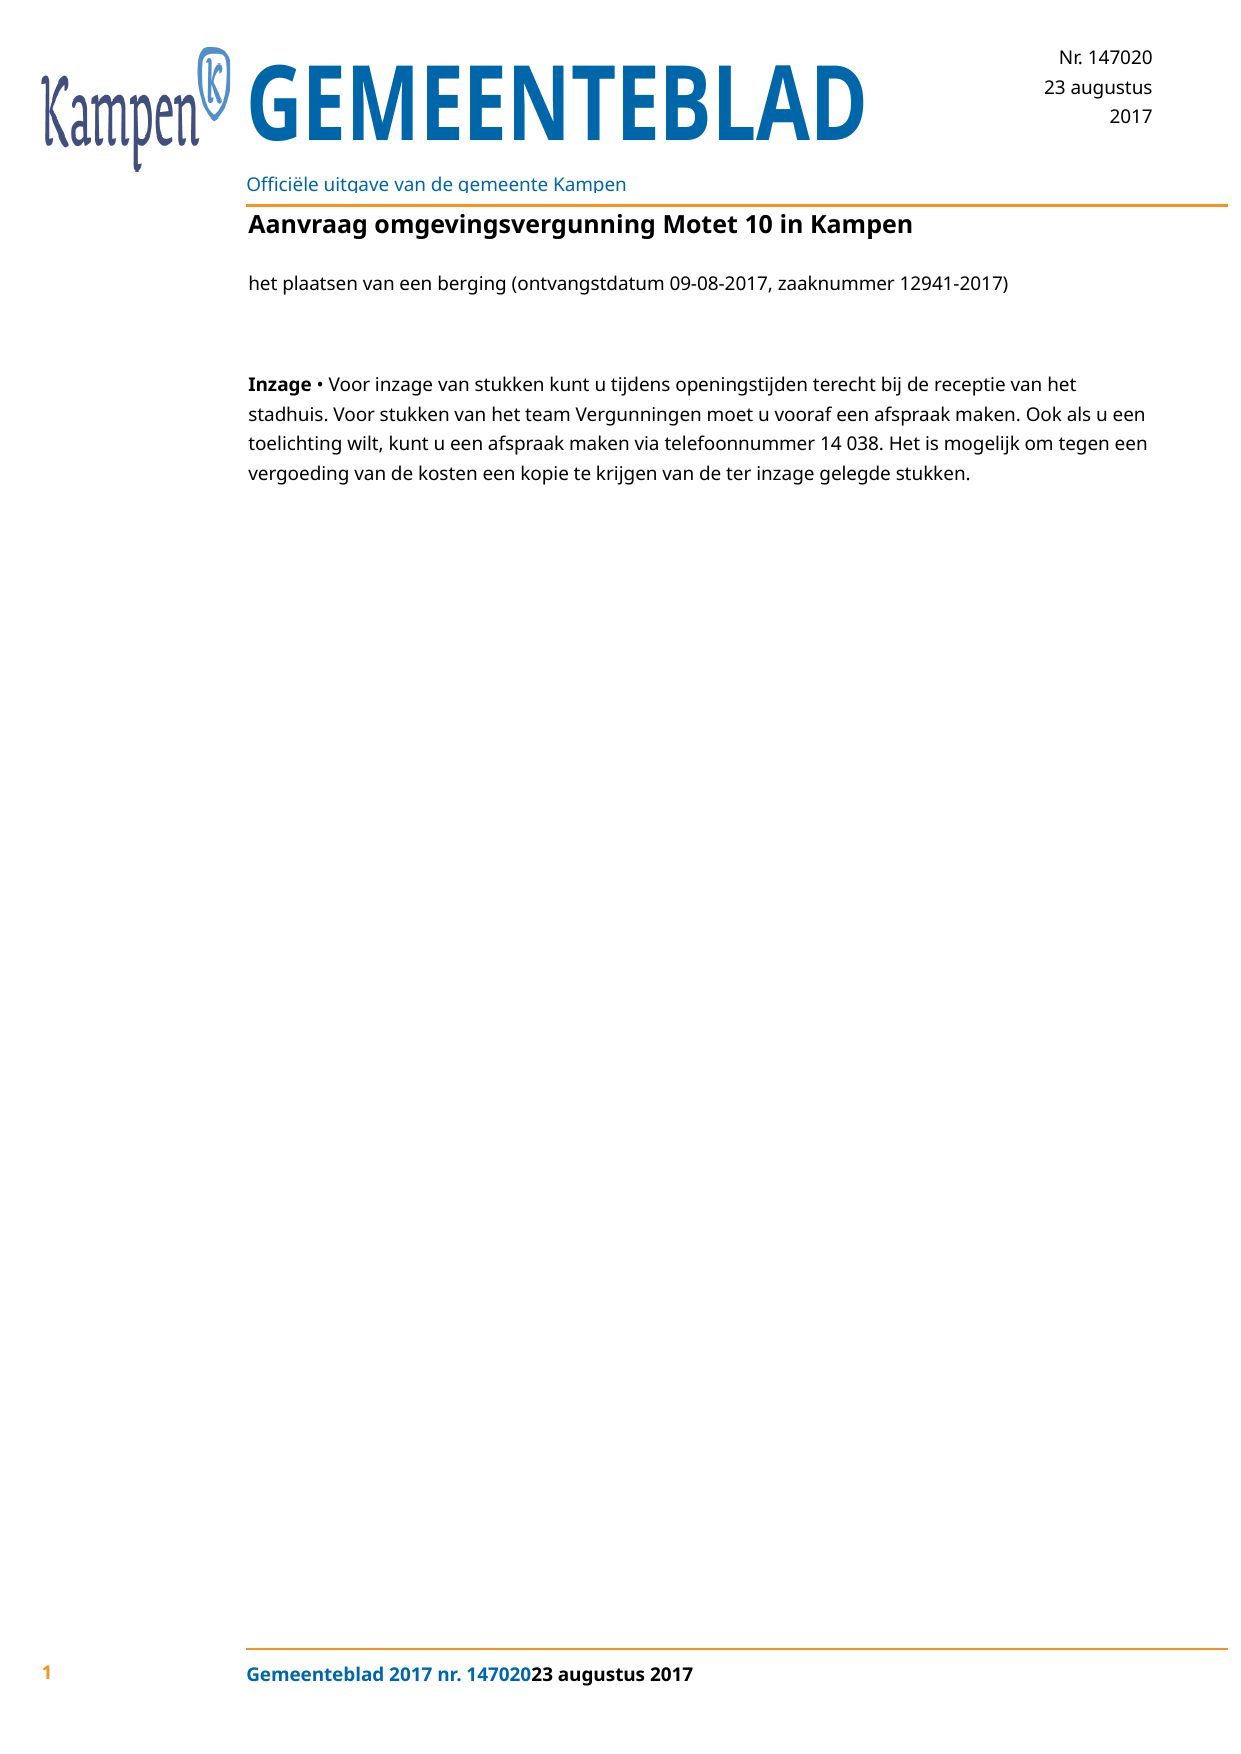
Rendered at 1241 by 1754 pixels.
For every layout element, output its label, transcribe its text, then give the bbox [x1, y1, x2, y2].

picture [41, 47, 231, 172]
text Aanvraag omgevingsvergunning Motet 10 in Kampen [248, 207, 1152, 241]
text Inzage • Voor inzage van stukken kunt u tijdens openingstijden terecht bij de receptie van het stadhuis. Voor stukken van het team Vergunningen moet u vooraf een afspraak maken. Ook als u een toelichting wilt, kunt u een afspraak maken via telefoonnummer 14 038. Het is mogelijk om tegen een vergoeding van de kosten een kopie te krijgen van de ter inzage gelegde stukken. [248, 371, 1152, 486]
text het plaatsen van een berging (ontvangstdatum 09-08-2017, zaaknummer 12941-2017) [248, 270, 1152, 296]
